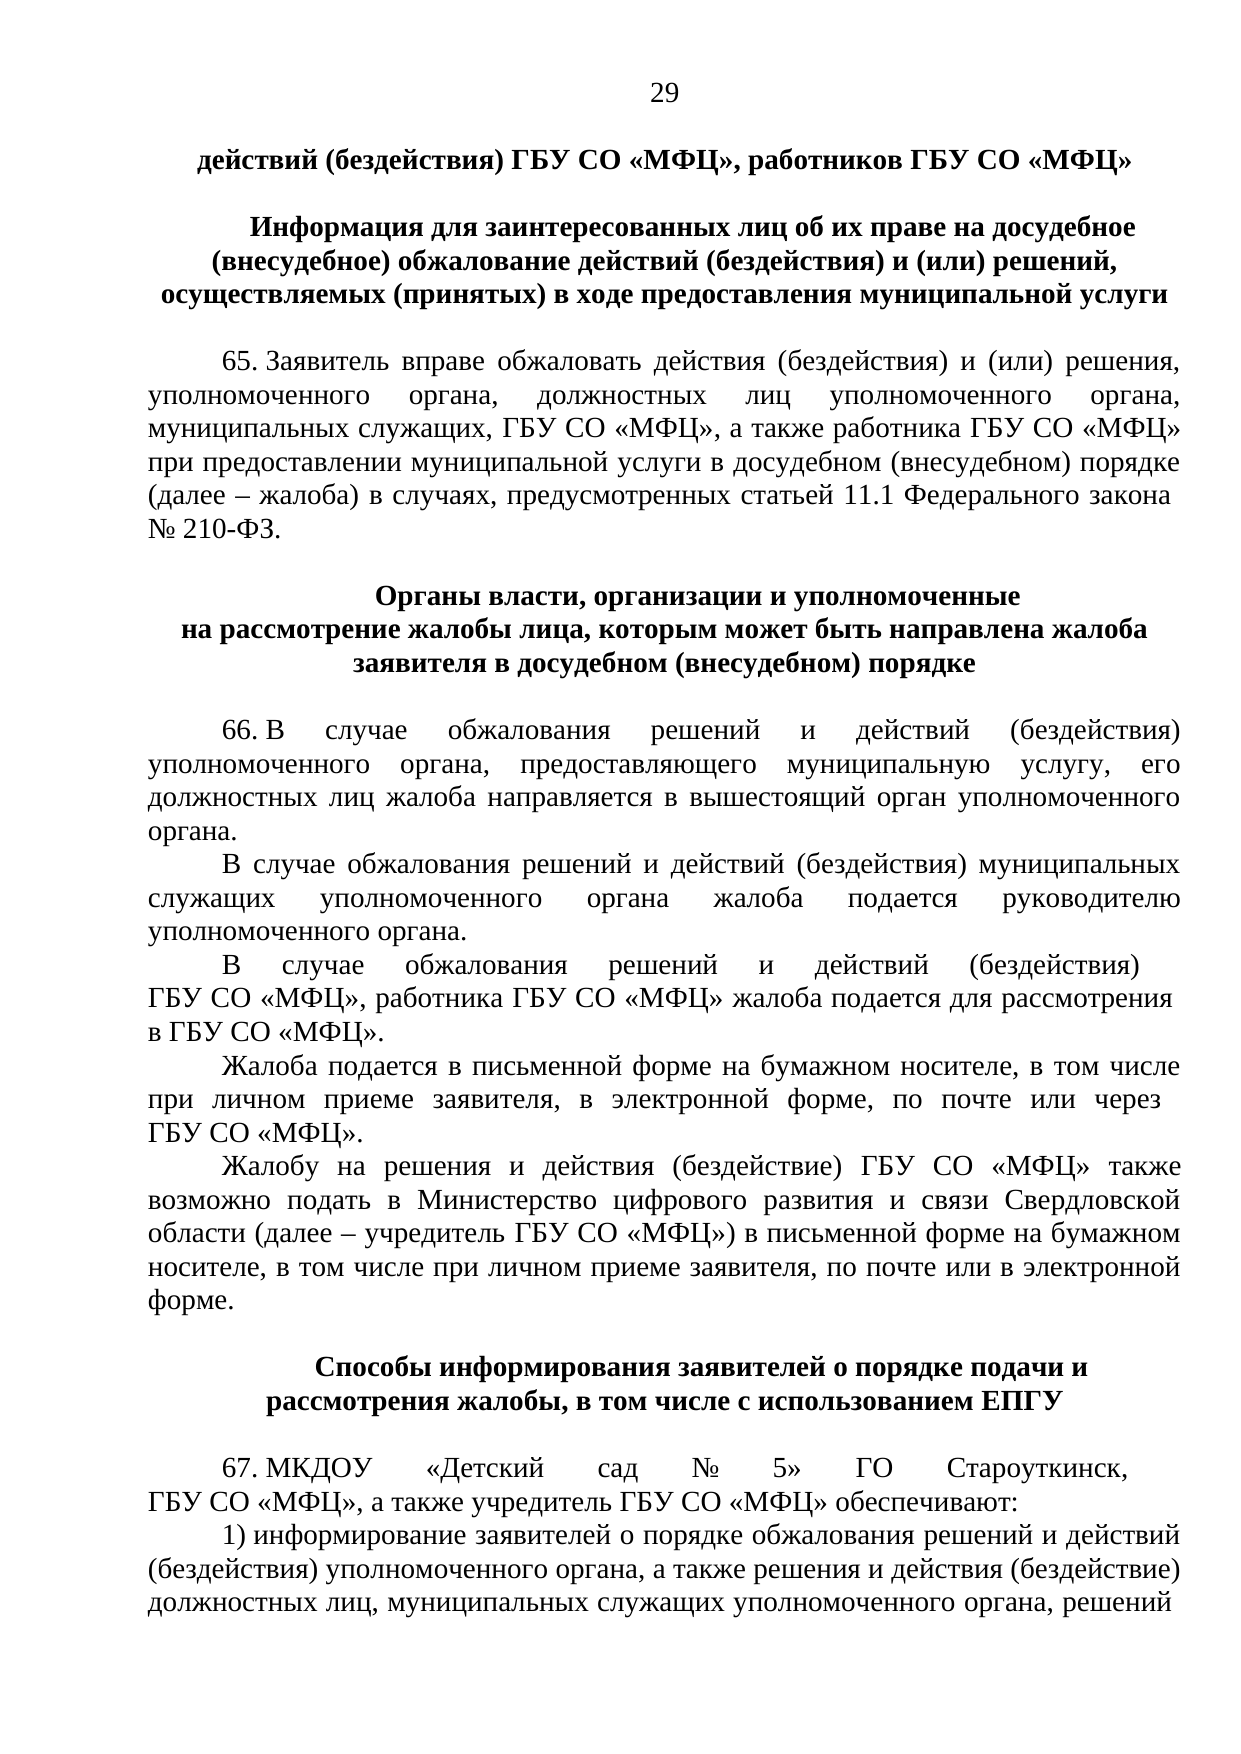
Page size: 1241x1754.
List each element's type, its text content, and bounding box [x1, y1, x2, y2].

text Жалобу на решения и действия (бездействие) ГБУ СО «МФЦ» также возможно подать в Министерство цифрового развития и связи Свердловской области (далее – учредитель ГБУ СО «МФЦ») в письменной форме на бумажном носителе, в том числе при личном приеме заявителя, по почте или в электронной форме. [148, 1148, 1181, 1316]
text В случае обжалования решений и действий (бездействия) ГБУ СО «МФЦ», работника ГБУ СО «МФЦ» жалоба подается для рассмотрения в ГБУ СО «МФЦ». [148, 947, 1181, 1048]
text В случае обжалования решений и действий (бездействия) муниципальных служащих уполномоченного органа жалоба подается руководителю уполномоченного органа. [148, 846, 1181, 947]
text Жалоба подается в письменной форме на бумажном носителе, в том числе при личном приеме заявителя, в электронной форме, по почте или через ГБУ СО «МФЦ». [148, 1048, 1181, 1148]
text Органы власти, организации и уполномоченные на рассмотрение жалобы лица, которым может быть направлена жалоба заявителя в досудебном (внесудебном) порядке [148, 578, 1181, 679]
text 65. Заявитель вправе обжаловать действия (бездействия) и (или) решения, уполномоченного органа, должностных лиц уполномоченного органа, муниципальных служащих, ГБУ СО «МФЦ», а также работника ГБУ СО «МФЦ» при предоставлении муниципальной услуги в досудебном (внесудебном) порядке (далее – жалоба) в случаях, предусмотренных статьей 11.1 Федерального закона № 210-ФЗ. [148, 343, 1181, 544]
text Информация для заинтересованных лиц об их праве на досудебное (внесудебное) обжалование действий (бездействия) и (или) решений, осуществляемых (принятых) в ходе предоставления муниципальной услуги [148, 209, 1181, 310]
text 66. В случае обжалования решений и действий (бездействия) уполномоченного органа, предоставляющего муниципальную услугу, его должностных лиц жалоба направляется в вышестоящий орган уполномоченного органа. [148, 712, 1181, 846]
text 1) информирование заявителей о порядке обжалования решений и действий (бездействия) уполномоченного органа, а также решения и действия (бездействие) должностных лиц, муниципальных служащих уполномоченного органа, решений [148, 1517, 1181, 1618]
text Способы информирования заявителей о порядке подачи и рассмотрения жалобы, в том числе с использованием ЕПГУ [148, 1349, 1181, 1417]
text 67. МКДОУ «Детский сад № 5» ГО Староуткинск, ГБУ СО «МФЦ», а также учредитель ГБУ СО «МФЦ» обеспечивают: [148, 1450, 1181, 1517]
text действий (бездействия) ГБУ СО «МФЦ», работников ГБУ СО «МФЦ» [148, 142, 1181, 176]
